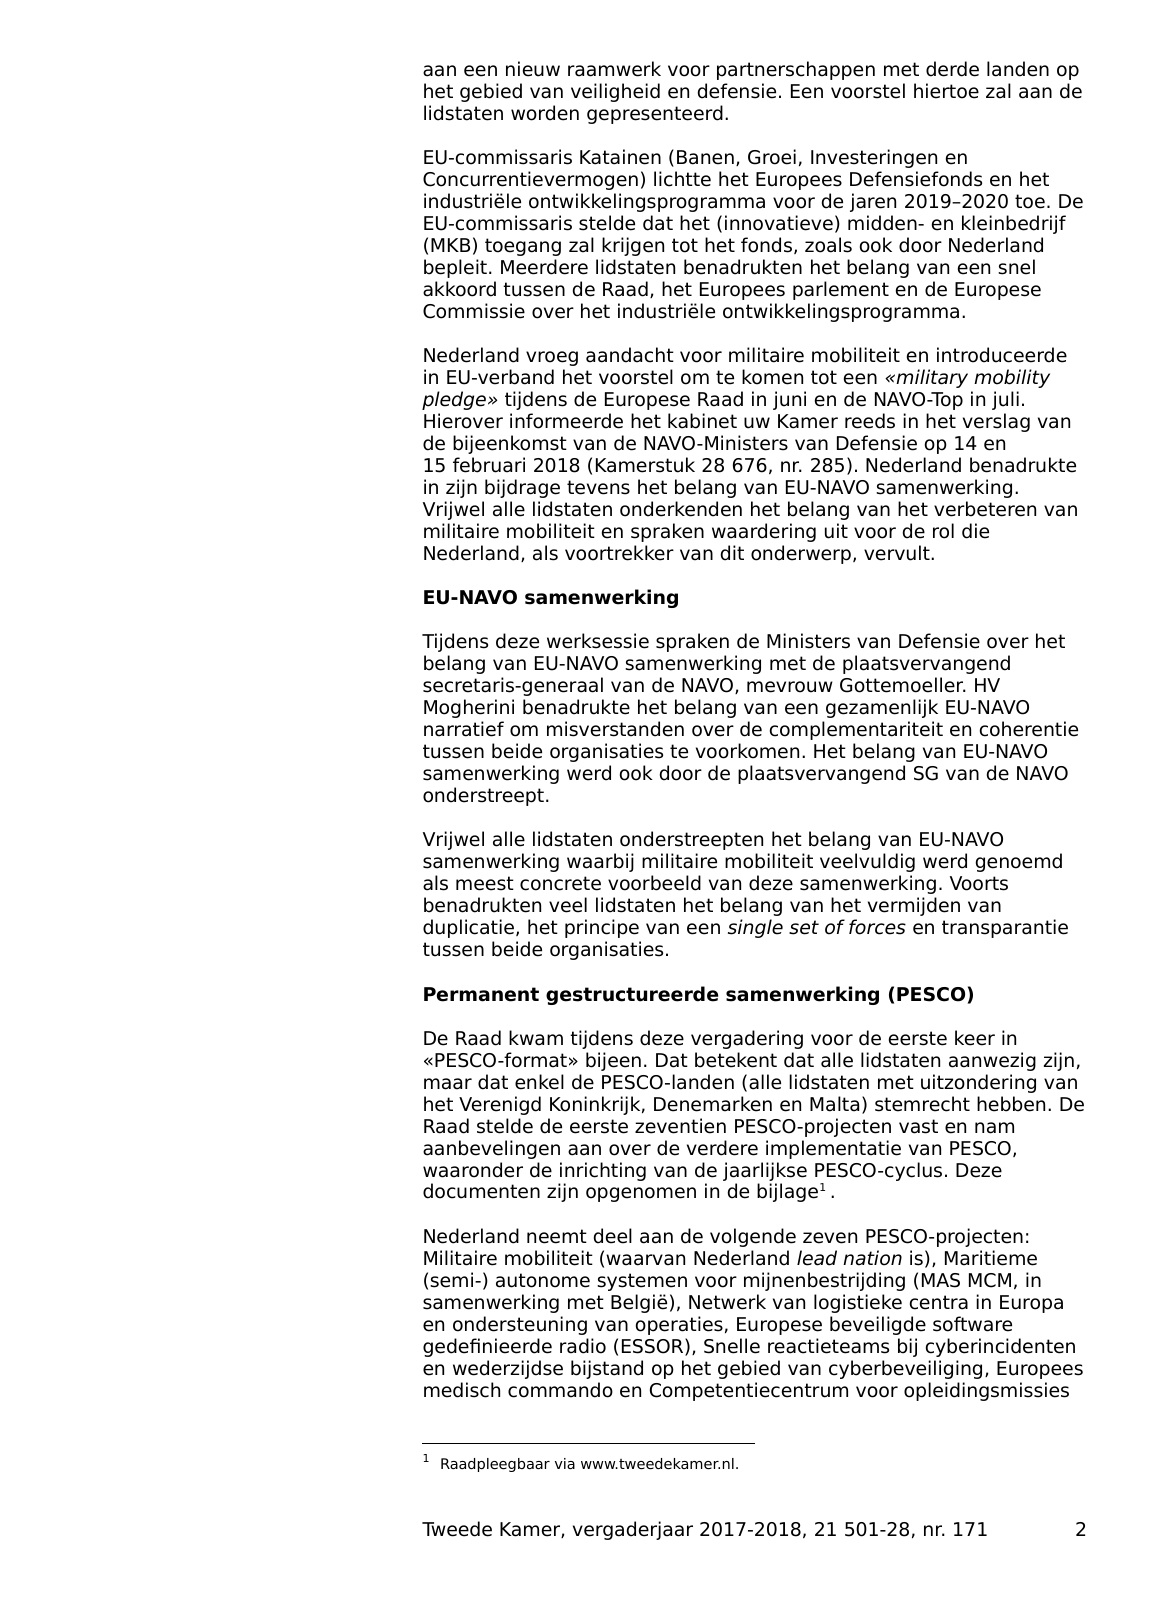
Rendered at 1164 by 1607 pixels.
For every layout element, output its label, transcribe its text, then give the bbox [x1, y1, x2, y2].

text Raadpleegbaar via www.tweedekamer.nl. [422, 1452, 1087, 1474]
text aan een nieuw raamwerk voor partnerschappen met derde landen op het gebied van veiligheid en defensie. Een voorstel hiertoe zal aan de lidstaten worden gepresenteerd. [422, 59, 1087, 125]
text De Raad kwam tijdens deze vergadering voor de eerste keer in «PESCO-format» bijeen. Dat betekent dat alle lidstaten aanwezig zijn, maar dat enkel de PESCO-landen (alle lidstaten met uitzondering van het Verenigd Koninkrijk, Denemarken en Malta) stemrecht hebben. De Raad stelde de eerste zeventien PESCO-projecten vast en nam aanbevelingen aan over de verdere implementatie van PESCO, waaronder de inrichting van de jaarlijkse PESCO-cyclus. Deze documenten zijn opgenomen in de bijlage. [422, 1028, 1087, 1203]
text Tijdens deze werksessie spraken de Ministers van Defensie over het belang van EU-NAVO samenwerking met de plaatsvervangend secretaris-generaal van de NAVO, mevrouw Gottemoeller. HV Mogherini benadrukte het belang van een gezamenlijk EU-NAVO narratief om misverstanden over de complementariteit en coherentie tussen beide organisaties te voorkomen. Het belang van EU-NAVO samenwerking werd ook door de plaatsvervangend SG van de NAVO onderstreept. [422, 631, 1087, 807]
subtitle Permanent gestructureerde samenwerking (PESCO) [422, 983, 1087, 1005]
text Vrijwel alle lidstaten onderstreepten het belang van EU-NAVO samenwerking waarbij militaire mobiliteit veelvuldig werd genoemd als meest concrete voorbeeld van deze samenwerking. Voorts benadrukten veel lidstaten het belang van het vermijden van duplicatie, het principe van een single set of forces en transparantie tussen beide organisaties. [422, 829, 1087, 961]
subtitle EU-NAVO samenwerking [422, 587, 1087, 609]
text EU-commissaris Katainen (Banen, Groei, Investeringen en Concurrentievermogen) lichtte het Europees Defensiefonds en het industriële ontwikkelingsprogramma voor de jaren 2019–2020 toe. De EU-commissaris stelde dat het (innovatieve) midden- en kleinbedrijf (MKB) toegang zal krijgen tot het fonds, zoals ook door Nederland bepleit. Meerdere lidstaten benadrukten het belang van een snel akkoord tussen de Raad, het Europees parlement en de Europese Commissie over het industriële ontwikkelingsprogramma. [422, 147, 1087, 323]
text Nederland neemt deel aan de volgende zeven PESCO-projecten: Militaire mobiliteit (waarvan Nederland lead nation is), Maritieme (semi-) autonome systemen voor mijnenbestrijding (MAS MCM, in samenwerking met België), Netwerk van logistieke centra in Europa en ondersteuning van operaties, Europese beveiligde software gedefinieerde radio (ESSOR), Snelle reactieteams bij cyberincidenten en wederzijdse bijstand op het gebied van cyberbeveiliging, Europees medisch commando en Competentiecentrum voor opleidingsmissies [422, 1226, 1087, 1401]
text Nederland vroeg aandacht voor militaire mobiliteit en introduceerde in EU-verband het voorstel om te komen tot een «military mobility pledge» tijdens de Europese Raad in juni en de NAVO-Top in juli. Hierover informeerde het kabinet uw Kamer reeds in het verslag van de bijeenkomst van de NAVO-Ministers van Defensie op 14 en 15 februari 2018 (Kamerstuk 28 676, nr. 285). Nederland benadrukte in zijn bijdrage tevens het belang van EU-NAVO samenwerking. Vrijwel alle lidstaten onderkenden het belang van het verbeteren van militaire mobiliteit en spraken waardering uit voor de rol die Nederland, als voortrekker van dit onderwerp, vervult. [422, 345, 1087, 565]
